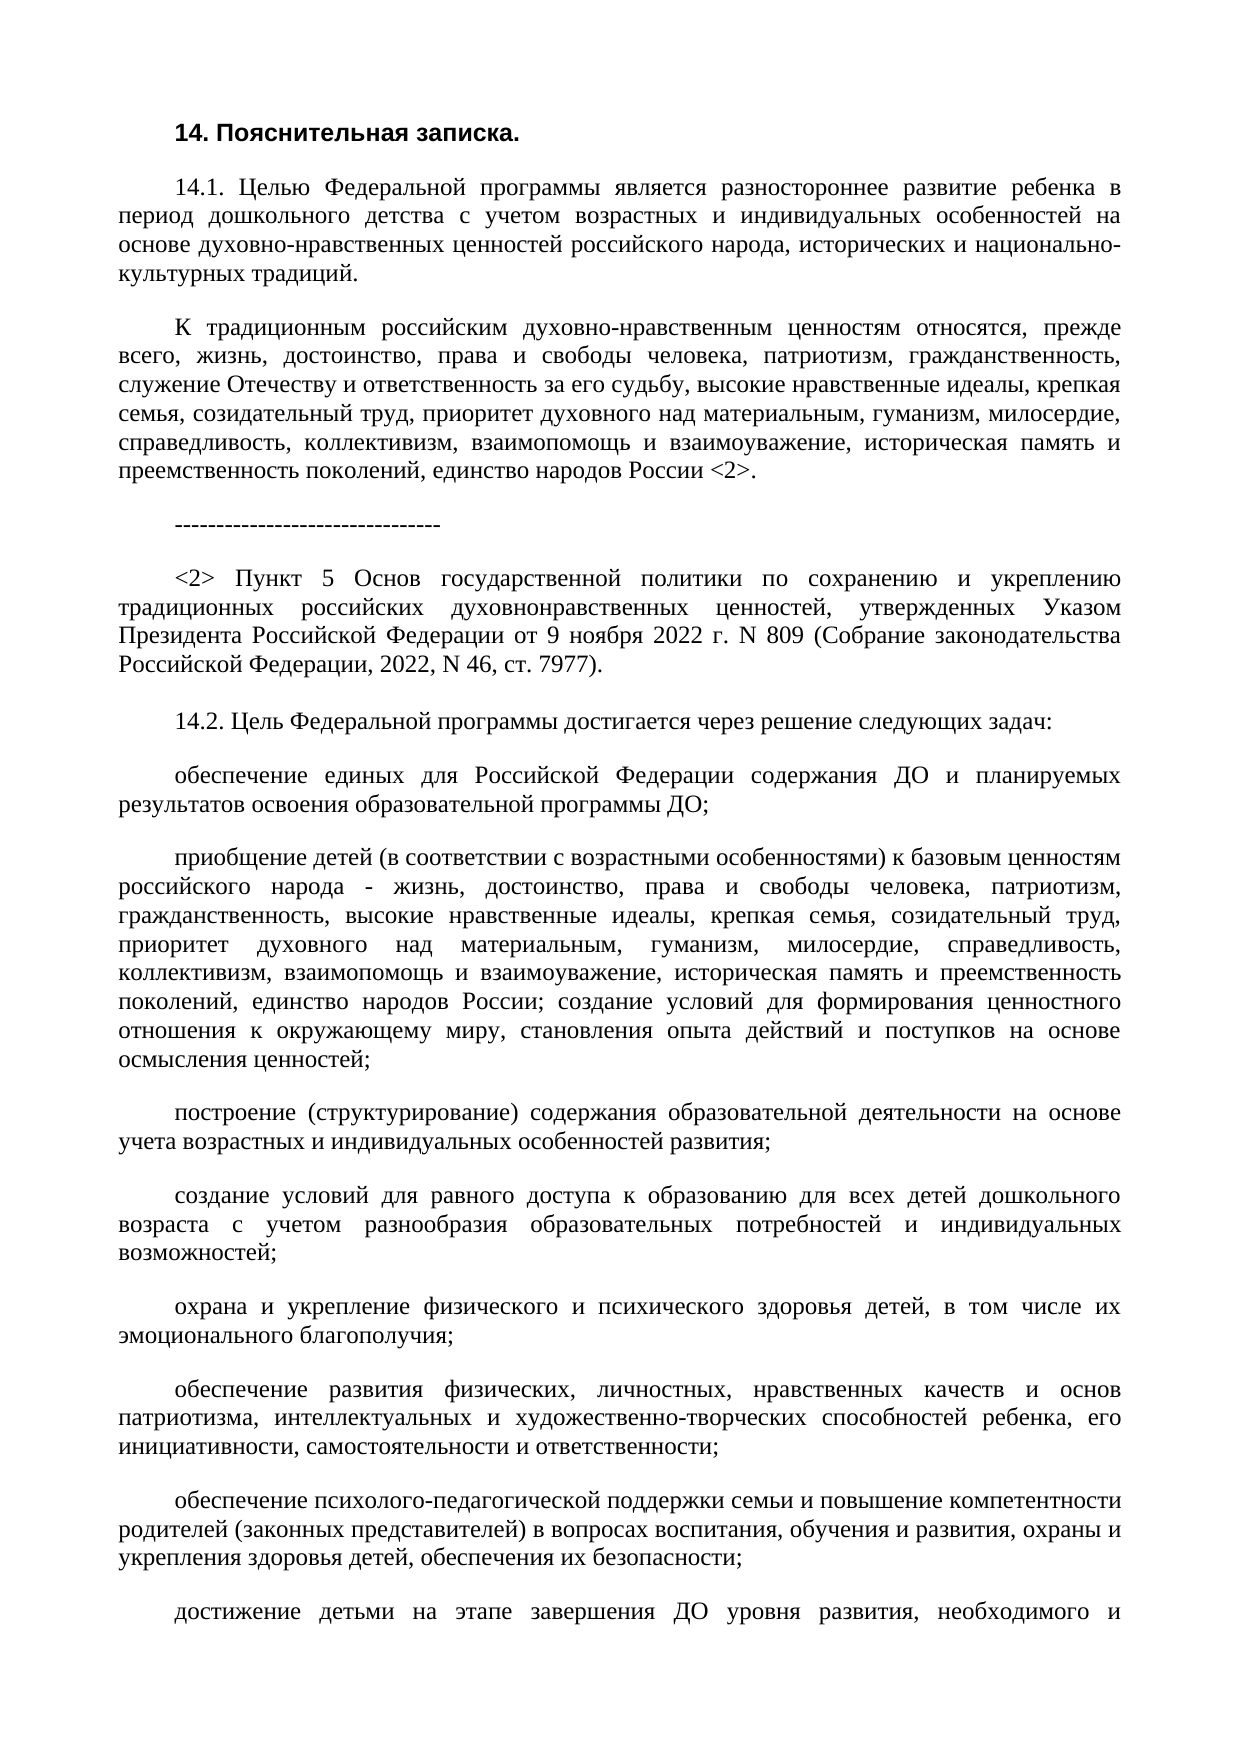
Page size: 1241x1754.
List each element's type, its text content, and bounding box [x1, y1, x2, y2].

text обеспечение единых для Российской Федерации содержания ДО и планируемых результатов освоения образовательной программы ДО; [118, 760, 1122, 817]
text 14.2. Цель Федеральной программы достигается через решение следующих задач: [118, 706, 1122, 735]
text обеспечение психолого-педагогической поддержки семьи и повышение компетентности родителей (законных представителей) в вопросах воспитания, обучения и развития, охраны и укрепления здоровья детей, обеспечения их безопасности; [118, 1485, 1122, 1571]
text достижение детьми на этапе завершения ДО уровня развития, необходимого и [118, 1596, 1122, 1625]
text обеспечение развития физических, личностных, нравственных качеств и основ патриотизма, интеллектуальных и художественно-творческих способностей ребенка, его инициативности, самостоятельности и ответственности; [118, 1374, 1122, 1460]
text построение (структурирование) содержания образовательной деятельности на основе учета возрастных и индивидуальных особенностей развития; [118, 1097, 1122, 1155]
text охрана и укрепление физического и психического здоровья детей, в том числе их эмоционального благополучия; [118, 1291, 1122, 1349]
text -------------------------------- [118, 509, 1122, 538]
text приобщение детей (в соответствии с возрастными особенностями) к базовым ценностям российского народа - жизнь, достоинство, права и свободы человека, патриотизм, гражданственность, высокие нравственные идеалы, крепкая семья, созидательный труд, приоритет духовного над материальным, гуманизм, милосердие, справедливость, коллективизм, взаимопомощь и взаимоуважение, историческая память и преемственность поколений, единство народов России; создание условий для формирования ценностного отношения к окружающему миру, становления опыта действий и поступков на основе осмысления ценностей; [118, 842, 1122, 1072]
text К традиционным российским духовно-нравственным ценностям относятся, прежде всего, жизнь, достоинство, права и свободы человека, патриотизм, гражданственность, служение Отечеству и ответственность за его судьбу, высокие нравственные идеалы, крепкая семья, созидательный труд, приоритет духовного над материальным, гуманизм, милосердие, справедливость, коллективизм, взаимопомощь и взаимоуважение, историческая память и преемственность поколений, единство народов России <2>. [118, 312, 1122, 484]
text <2> Пункт 5 Основ государственной политики по сохранению и укреплению традиционных российских духовнонравственных ценностей, утвержденных Указом Президента Российской Федерации от 9 ноября 2022 г. N 809 (Собрание законодательства Российской Федерации, 2022, N 46, ст. 7977). [118, 563, 1122, 678]
text 14. Пояснительная записка. [118, 118, 1122, 147]
text создание условий для равного доступа к образованию для всех детей дошкольного возраста с учетом разнообразия образовательных потребностей и индивидуальных возможностей; [118, 1180, 1122, 1266]
text 14.1. Целью Федеральной программы является разностороннее развитие ребенка в период дошкольного детства с учетом возрастных и индивидуальных особенностей на основе духовно-нравственных ценностей российского народа, исторических и национально-культурных традиций. [118, 172, 1122, 287]
